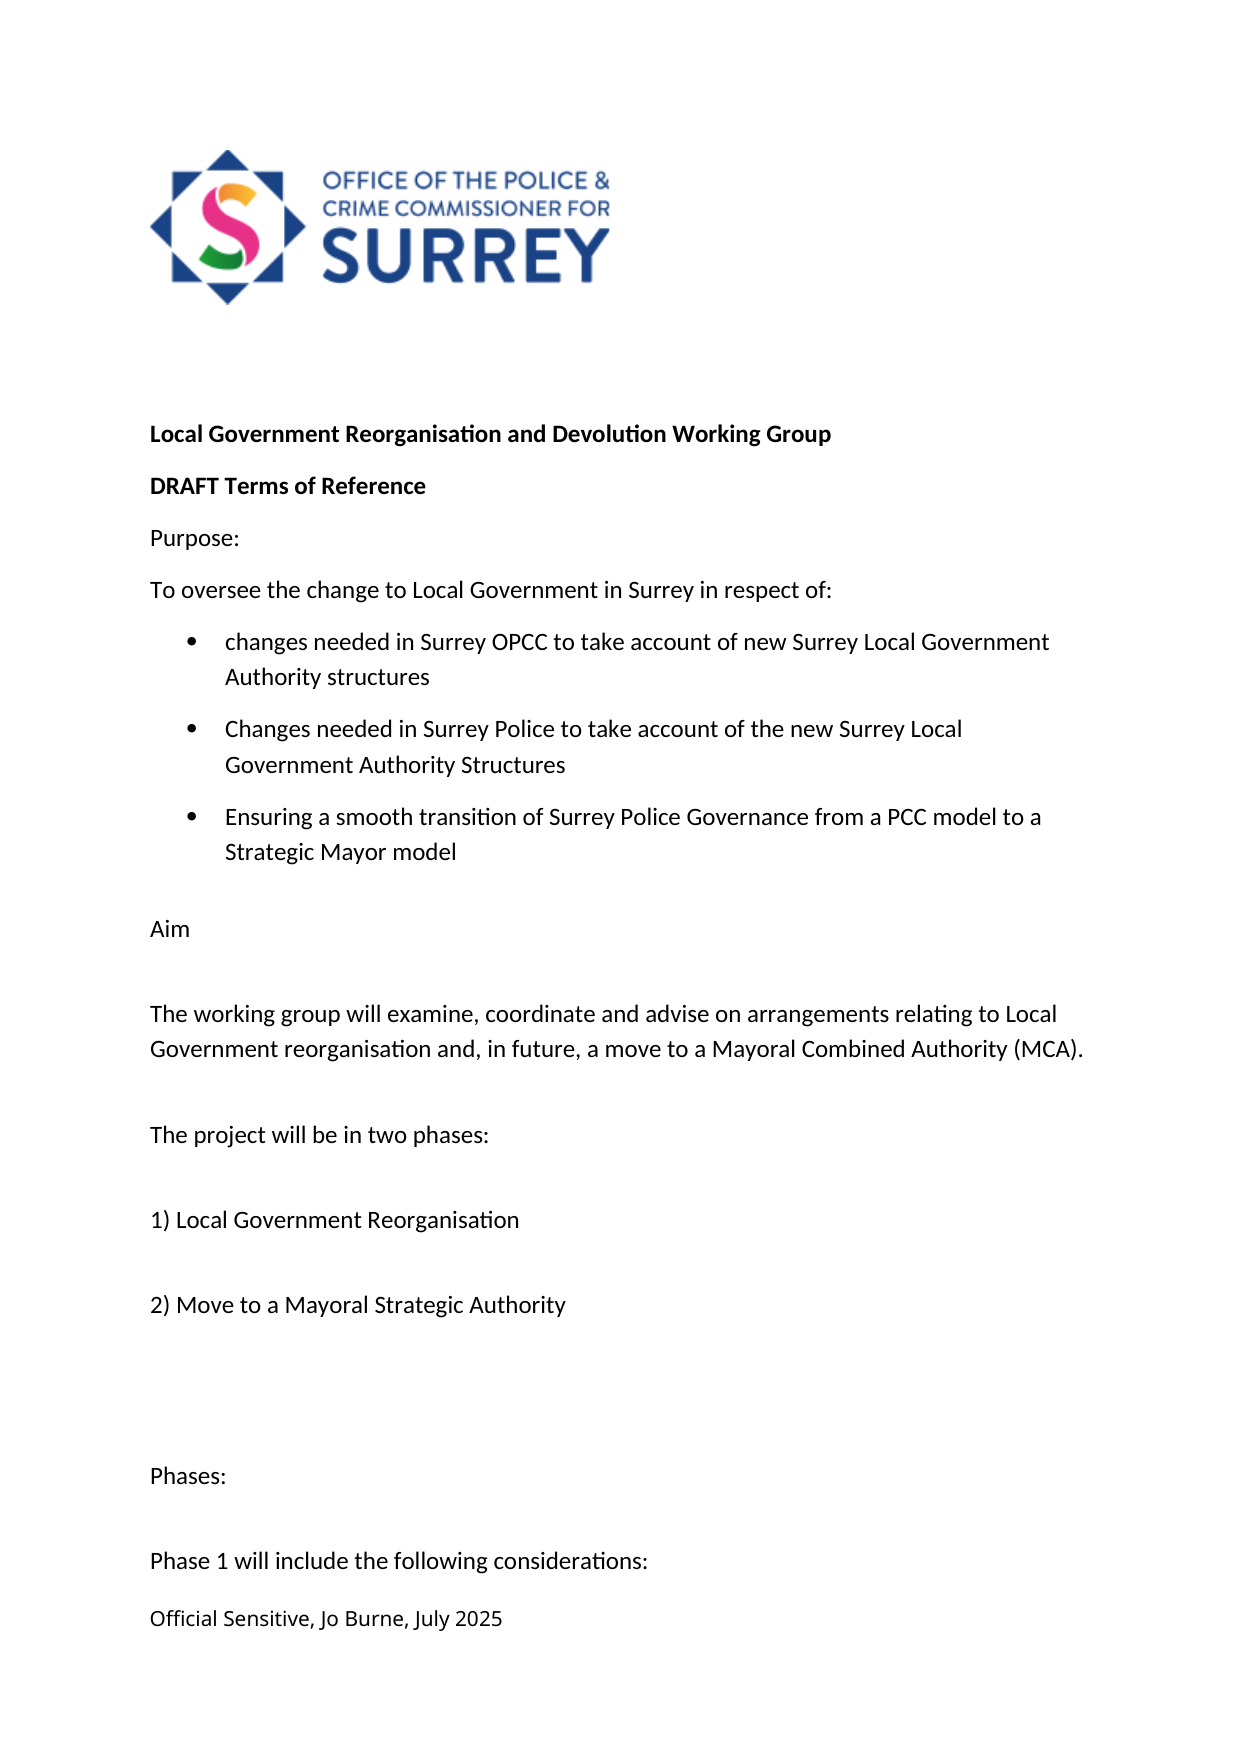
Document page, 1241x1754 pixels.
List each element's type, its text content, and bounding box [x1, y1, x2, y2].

text 2) Move to a Mayoral Strategic Authority [150, 1289, 1090, 1320]
text 1) Local Government Reorganisation [150, 1204, 1090, 1235]
text Phase 1 will include the following considerations: [150, 1546, 1090, 1576]
text Aim [150, 913, 1090, 943]
list changes needed in Surrey OPCC to take account of new Surrey Local Government Authority structures [187, 626, 1090, 692]
text The project will be in two phases: [150, 1119, 1090, 1149]
text To oversee the change to Local Government in Surrey in respect of: [150, 574, 1090, 605]
list Ensuring a smooth transition of Surrey Police Governance from a PCC model to a Strategic Mayor model [187, 801, 1090, 867]
list Changes needed in Surrey Police to take account of the new Surrey Local Government Authority Structures [187, 713, 1090, 779]
text Phases: [150, 1460, 1090, 1491]
text Local Government Reorganisation and Devolution Working Group [150, 418, 1090, 449]
text The working group will examine, coordinate and advise on arrangements relating to Local Government reorganisation and, in future, a move to a Mayoral Combined Authority (MCA). [150, 998, 1090, 1064]
text DRAFT Terms of Reference [150, 470, 1090, 501]
text Purpose: [150, 522, 1090, 553]
